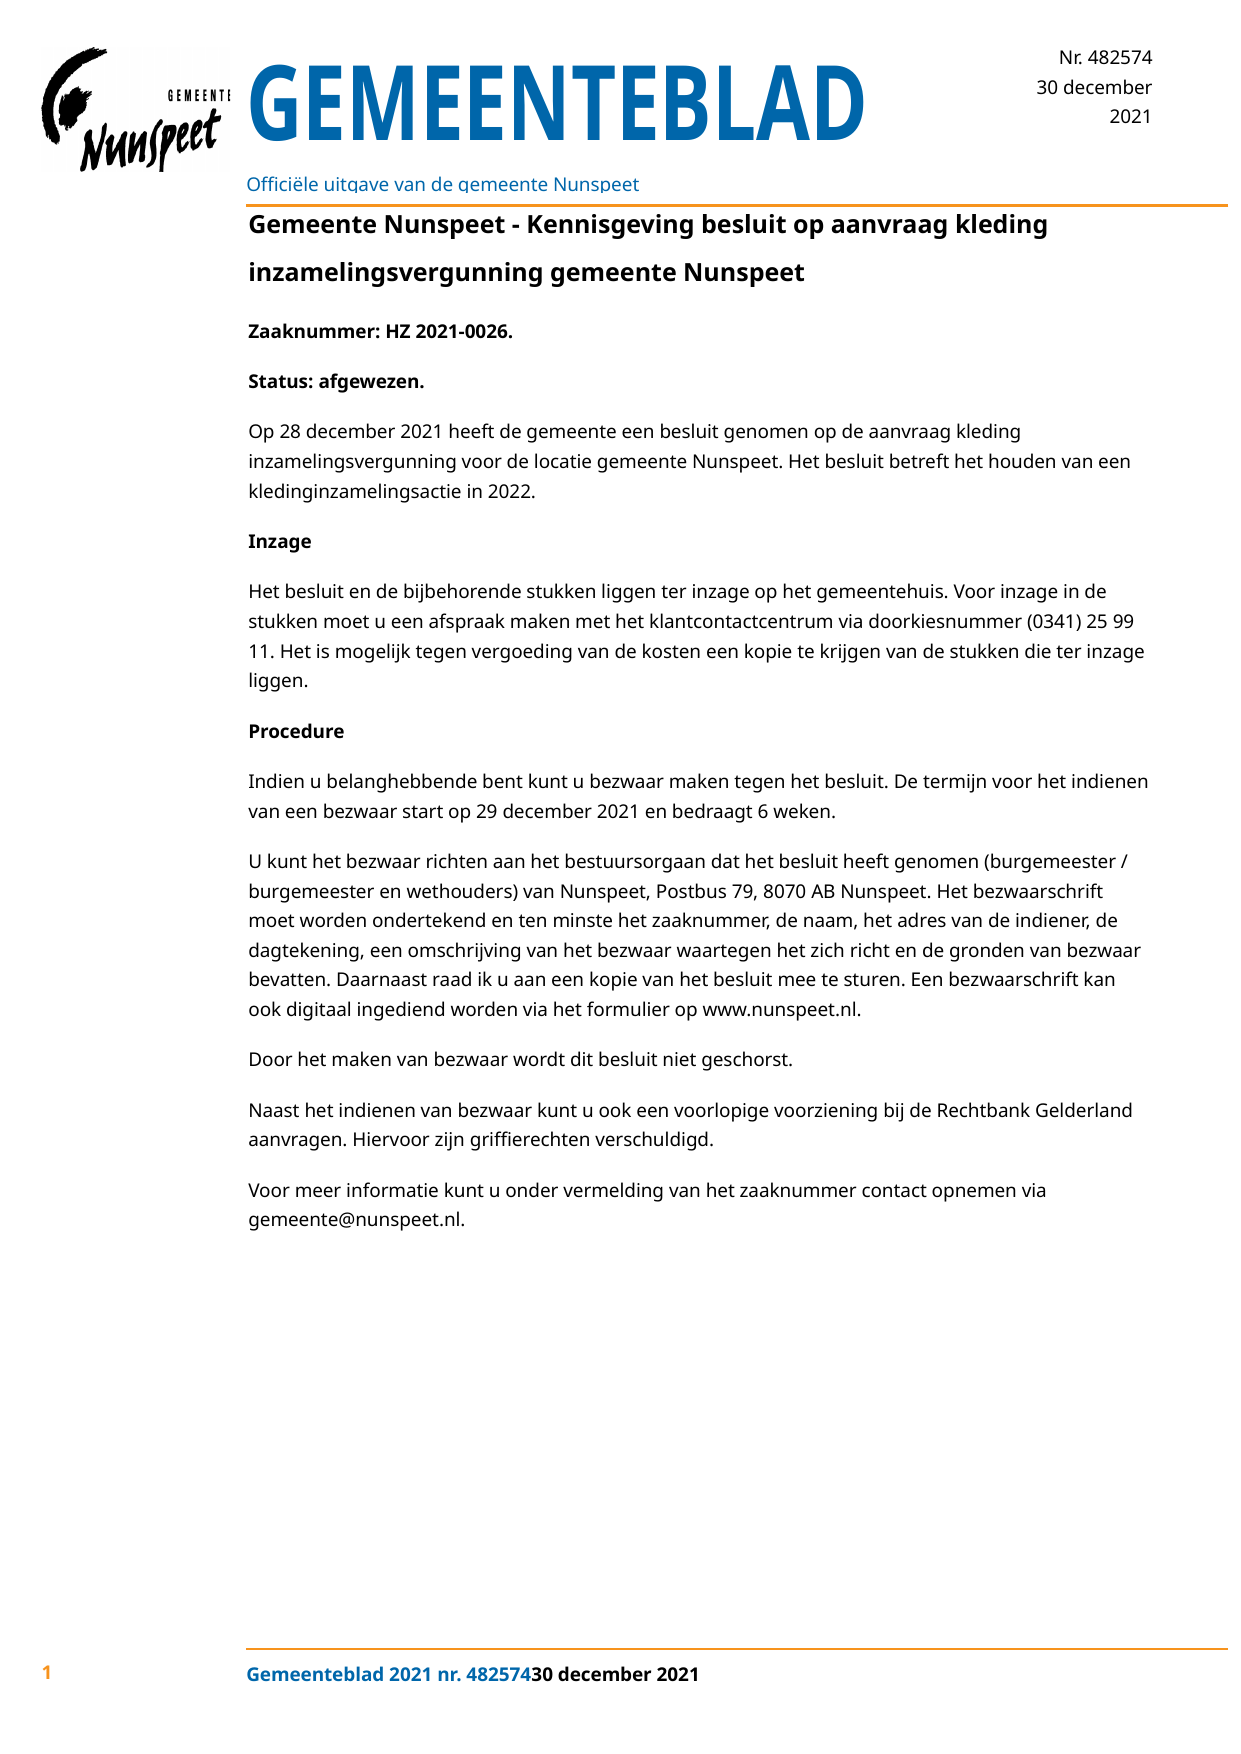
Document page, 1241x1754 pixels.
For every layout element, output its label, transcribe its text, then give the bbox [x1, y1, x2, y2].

text Het besluit en de bijbehorende stukken liggen ter inzage op het gemeentehuis. Voor inzage in de stukken moet u een afspraak maken met het klantcontactcentrum via doorkiesnummer (0341) 25 99 11. Het is mogelijk tegen vergoeding van de kosten een kopie te krijgen van de stukken die ter inzage liggen. [248, 579, 1152, 693]
text Indien u belanghebbende bent kunt u bezwaar maken tegen het besluit. De termijn voor het indienen van een bezwaar start op 29 december 2021 en bedraagt 6 weken. [248, 768, 1152, 824]
text Status: afgewezen. [248, 368, 1152, 394]
text Inzage [248, 528, 1152, 554]
text Zaaknummer: HZ 2021-0026. [248, 318, 1152, 344]
text Procedure [248, 718, 1152, 744]
text Gemeente Nunspeet - Kennisgeving besluit op aanvraag kleding inzamelingsvergunning gemeente Nunspeet [248, 207, 1152, 288]
picture [41, 47, 231, 172]
text U kunt het bezwaar richten aan het bestuursorgaan dat het besluit heeft genomen (burgemeester / burgemeester en wethouders) van Nunspeet, Postbus 79, 8070 AB Nunspeet. Het bezwaarschrift moet worden ondertekend en ten minste het zaaknummer, de naam, het adres van de indiener, de dagtekening, een omschrijving van het bezwaar waartegen het zich richt en de gronden van bezwaar bevatten. Daarnaast raad ik u aan een kopie van het besluit mee te sturen. Een bezwaarschrift kan ook digitaal ingediend worden via het formulier op www.nunspeet.nl. [248, 848, 1152, 1022]
text Voor meer informatie kunt u onder vermelding van het zaaknummer contact opnemen via gemeente@nunspeet.nl. [248, 1177, 1152, 1232]
text Naast het indienen van bezwaar kunt u ook een voorlopige voorziening bij de Rechtbank Gelderland aanvragen. Hiervoor zijn griffierechten verschuldigd. [248, 1097, 1152, 1152]
text Door het maken van bezwaar wordt dit besluit niet geschorst. [248, 1047, 1152, 1072]
text Op 28 december 2021 heeft de gemeente een besluit genomen op de aanvraag kleding inzamelingsvergunning voor de locatie gemeente Nunspeet. Het besluit betreft het houden van een kledinginzamelingsactie in 2022. [248, 419, 1152, 504]
